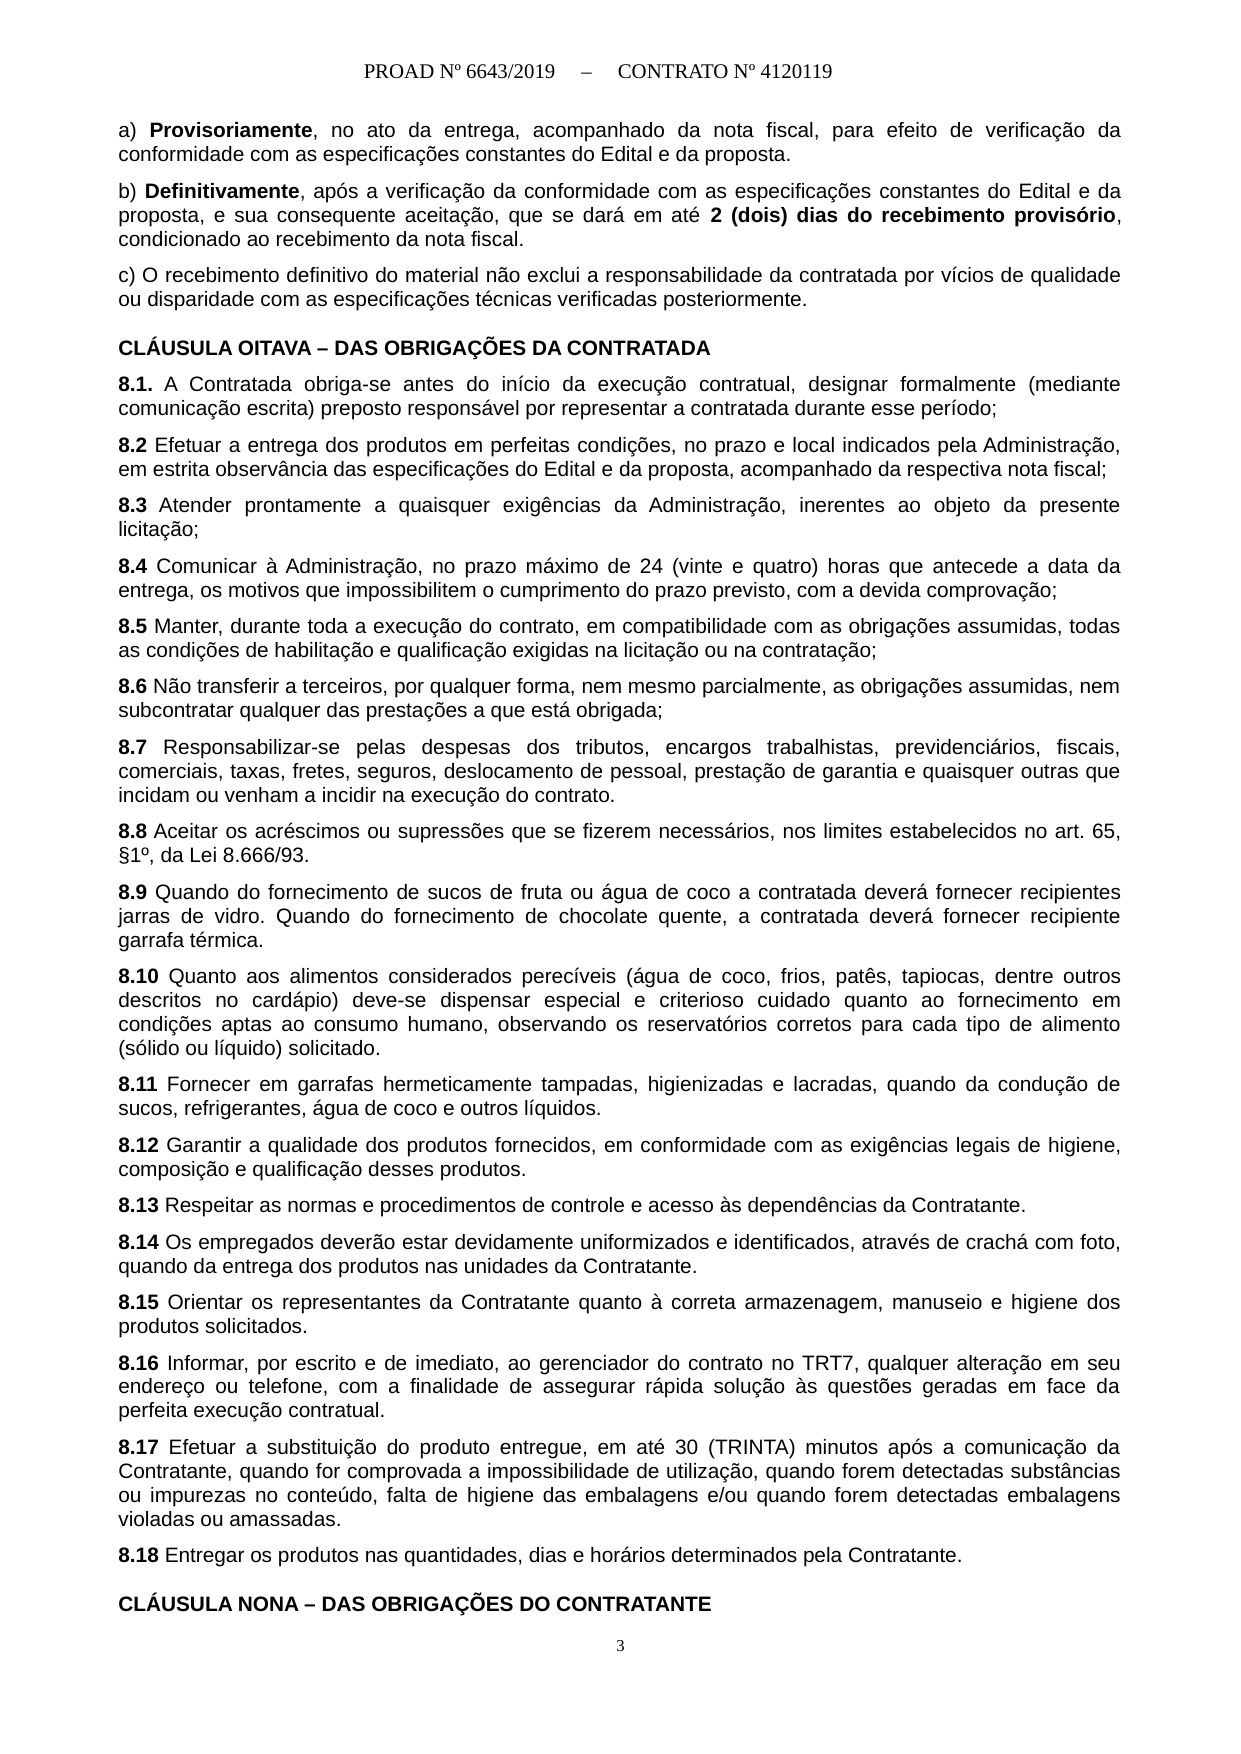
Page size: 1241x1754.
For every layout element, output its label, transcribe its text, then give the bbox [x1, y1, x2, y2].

text 8.6 Não transferir a terceiros, por qualquer forma, nem mesmo parcialmente, as obrigações assumidas, nem subcontratar qualquer das prestações a que está obrigada; [118, 674, 1122, 722]
text CLÁUSULA OITAVA – DAS OBRIGAÇÕES DA CONTRATADA [118, 336, 1122, 360]
text 8.16 Informar, por escrito e de imediato, ao gerenciador do contrato no TRT7, qualquer alteração em seu endereço ou telefone, com a finalidade de assegurar rápida solução às questões geradas em face da perfeita execução contratual. [118, 1350, 1122, 1422]
text 8.12 Garantir a qualidade dos produtos fornecidos, em conformidade com as exigências legais de higiene, composição e qualificação desses produtos. [118, 1133, 1122, 1181]
text a) Provisoriamente, no ato da entrega, acompanhado da nota fiscal, para efeito de verificação da conformidade com as especificações constantes do Edital e da proposta. [118, 118, 1122, 166]
text 8.9 Quando do fornecimento de sucos de fruta ou água de coco a contratada deverá fornecer recipientes jarras de vidro. Quando do fornecimento de chocolate quente, a contratada deverá fornecer recipiente garrafa térmica. [118, 879, 1122, 951]
text 8.8 Aceitar os acréscimos ou supressões que se fizerem necessários, nos limites estabelecidos no art. 65, §1º, da Lei 8.666/93. [118, 819, 1122, 867]
text 8.4 Comunicar à Administração, no prazo máximo de 24 (vinte e quatro) horas que antecede a data da entrega, os motivos que impossibilitem o cumprimento do prazo previsto, com a devida comprovação; [118, 553, 1122, 601]
text 8.10 Quanto aos alimentos considerados perecíveis (água de coco, frios, patês, tapiocas, dentre outros descritos no cardápio) deve-se dispensar especial e criterioso cuidado quanto ao fornecimento em condições aptas ao consumo humano, observando os reservatórios corretos para cada tipo de alimento (sólido ou líquido) solicitado. [118, 964, 1122, 1060]
text 8.2 Efetuar a entrega dos produtos em perfeitas condições, no prazo e local indicados pela Administração, em estrita observância das especificações do Edital e da proposta, acompanhado da respectiva nota fiscal; [118, 433, 1122, 481]
text 8.14 Os empregados deverão estar devidamente uniformizados e identificados, através de crachá com foto, quando da entrega dos produtos nas unidades da Contratante. [118, 1229, 1122, 1277]
text 8.18 Entregar os produtos nas quantidades, dias e horários determinados pela Contratante. [118, 1543, 1122, 1567]
text 8.11 Fornecer em garrafas hermeticamente tampadas, higienizadas e lacradas, quando da condução de sucos, refrigerantes, água de coco e outros líquidos. [118, 1072, 1122, 1120]
text 8.5 Manter, durante toda a execução do contrato, em compatibilidade com as obrigações assumidas, todas as condições de habilitação e qualificação exigidas na licitação ou na contratação; [118, 614, 1122, 662]
text 8.3 Atender prontamente a quaisquer exigências da Administração, inerentes ao objeto da presente licitação; [118, 493, 1122, 541]
text CLÁUSULA NONA – DAS OBRIGAÇÕES DO CONTRATANTE [118, 1592, 1122, 1616]
text 8.7 Responsabilizar-se pelas despesas dos tributos, encargos trabalhistas, previdenciários, fiscais, comerciais, taxas, fretes, seguros, deslocamento de pessoal, prestação de garantia e quaisquer outras que incidam ou venham a incidir na execução do contrato. [118, 735, 1122, 807]
text 8.1. A Contratada obriga-se antes do início da execução contratual, designar formalmente (mediante comunicação escrita) preposto responsável por representar a contratada durante esse período; [118, 372, 1122, 420]
text 8.17 Efetuar a substituição do produto entregue, em até 30 (TRINTA) minutos após a comunicação da Contratante, quando for comprovada a impossibilidade de utilização, quando forem detectadas substâncias ou impurezas no conteúdo, falta de higiene das embalagens e/ou quando forem detectadas embalagens violadas ou amassadas. [118, 1435, 1122, 1531]
text 8.15 Orientar os representantes da Contratante quanto à correta armazenagem, manuseio e higiene dos produtos solicitados. [118, 1290, 1122, 1338]
text 8.13 Respeitar as normas e procedimentos de controle e acesso às dependências da Contratante. [118, 1193, 1122, 1217]
text c) O recebimento definitivo do material não exclui a responsabilidade da contratada por vícios de qualidade ou disparidade com as especificações técnicas verificadas posteriormente. [118, 263, 1122, 311]
text b) Definitivamente, após a verificação da conformidade com as especificações constantes do Edital e da proposta, e sua consequente aceitação, que se dará em até 2 (dois) dias do recebimento provisório, condicionado ao recebimento da nota fiscal. [118, 178, 1122, 250]
